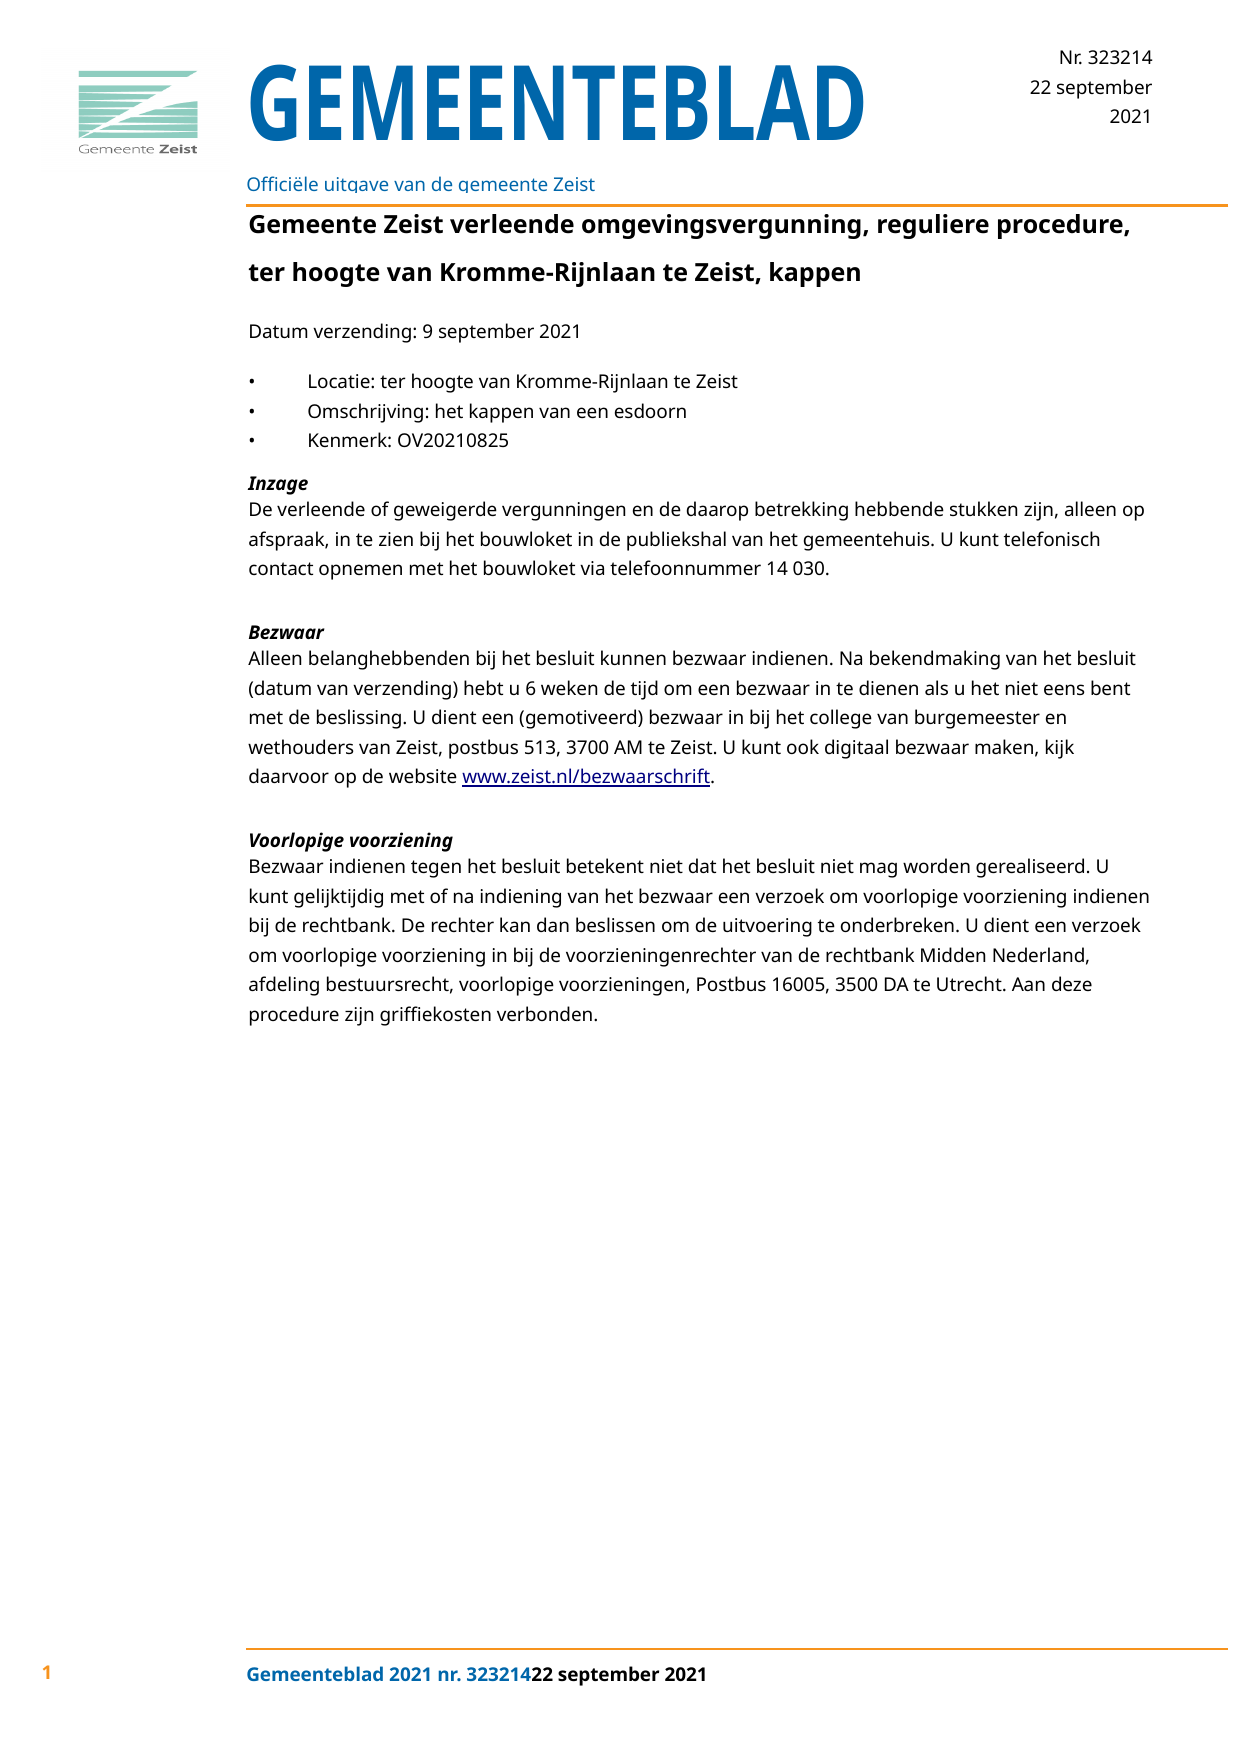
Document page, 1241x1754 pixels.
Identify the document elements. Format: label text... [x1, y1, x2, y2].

text Datum verzending: 9 september 2021 [248, 318, 1152, 344]
text Bezwaar [248, 619, 1152, 645]
text De verleende of geweigerde vergunningen en de daarop betrekking hebbende stukken zijn, alleen op afspraak, in te zien bij het bouwloket in de publiekshal van het gemeentehuis. U kunt telefonisch contact opnemen met het bouwloket via telefoonnummer 14 030. [248, 496, 1152, 581]
text Bezwaar indienen tegen het besluit betekent niet dat het besluit niet mag worden gerealiseerd. U kunt gelijktijdig met of na indiening van het bezwaar een verzoek om voorlopige voorziening indienen bij de rechtbank. De rechter kan dan beslissen om de uitvoering te onderbreken. U dient een verzoek om voorlopige voorziening in bij de voorzieningenrechter van de rechtbank Midden Nederland, afdeling bestuursrecht, voorlopige voorzieningen, Postbus 16005, 3500 DA te Utrecht. Aan deze procedure zijn griffiekosten verbonden. [248, 853, 1152, 1027]
text Alleen belanghebbenden bij het besluit kunnen bezwaar indienen. Na bekendmaking van het besluit (datum van verzending) hebt u 6 weken de tijd om een bezwaar in te dienen als u het niet eens bent met de beslissing. U dient een (gemotiveerd) bezwaar in bij het college van burgemeester en wethouders van Zeist, postbus 513, 3700 AM te Zeist. U kunt ook digitaal bezwaar maken, kijk daarvoor op de website www.zeist.nl/bezwaarschrift. [248, 645, 1152, 789]
text Gemeente Zeist verleende omgevingsvergunning, reguliere procedure, ter hoogte van Kromme-Rijnlaan te Zeist, kappen [248, 207, 1152, 288]
list Omschrijving: het kappen van een esdoorn [248, 398, 1152, 424]
list Locatie: ter hoogte van Kromme-Rijnlaan te Zeist [248, 368, 1152, 394]
text Inzage [248, 471, 1152, 496]
picture [41, 47, 231, 172]
list Kenmerk: OV20210825 [248, 427, 1152, 453]
text Voorlopige voorziening [248, 827, 1152, 853]
